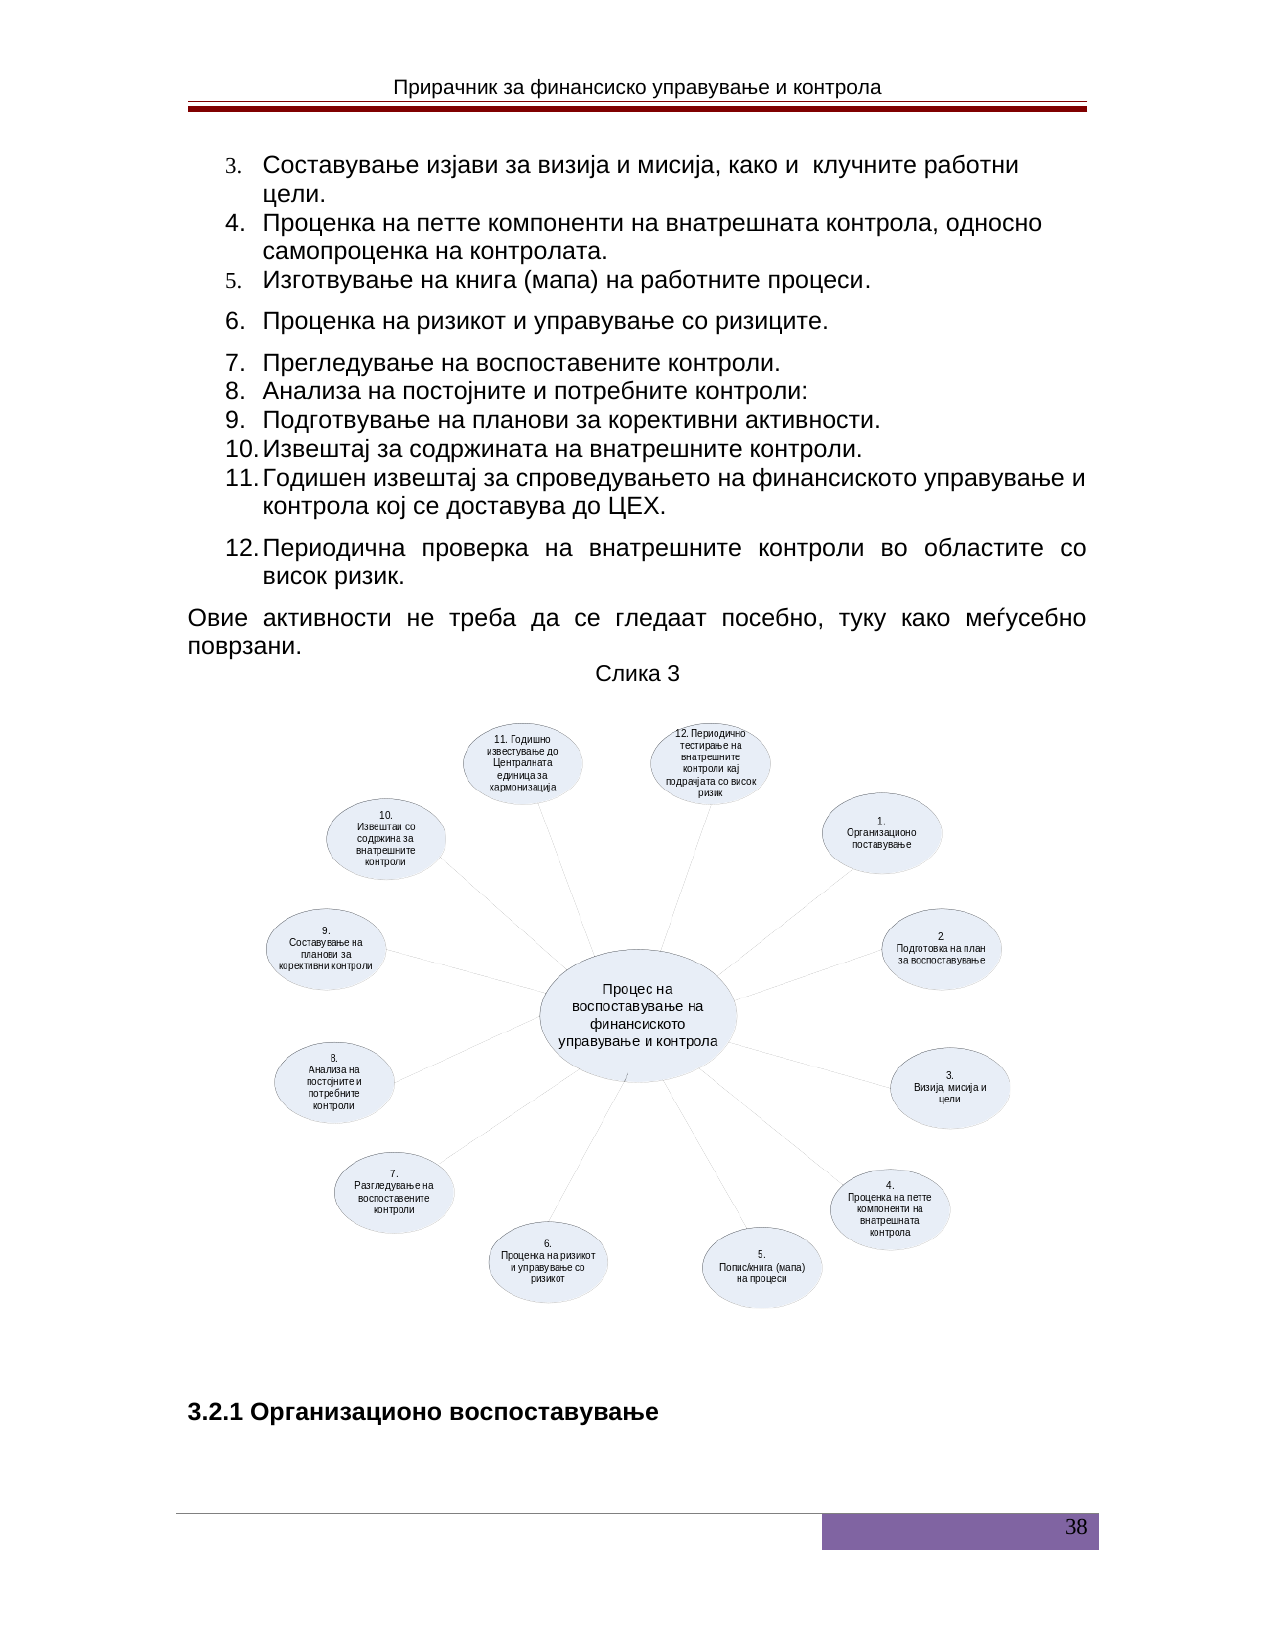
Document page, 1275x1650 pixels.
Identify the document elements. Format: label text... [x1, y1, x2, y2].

text Овие активности не треба да се гледаат посебно, туку како меѓусебно поврзани. [187, 602, 1087, 660]
list Годишен извештај за спроведувањето на финансиското управување и контрола кој се доставува до ЦЕХ. [225, 462, 1087, 520]
text Слика 3 [187, 660, 1087, 686]
list Проценка на ризикот и управување со ризиците. [225, 306, 1087, 335]
list Периодична проверка на внатрешните контроли во областите со висок ризик. [225, 532, 1087, 590]
list Проценка на петте компоненти на внатрешната контрола, односно самопроценка на контролата. [225, 207, 1087, 265]
list Изготвување на книга (мапа) на работните процеси. [225, 265, 1087, 294]
text 3.2.1 Организационо воспоставување [187, 1397, 1087, 1425]
list Анализа на постојните и потребните контроли: [225, 376, 1087, 405]
list Прегледување на воспоставените контроли. [225, 347, 1087, 376]
list Подготвување на планови за корективни активности. [225, 405, 1087, 434]
list Извештај за содржината на внатрешните контроли. [225, 434, 1087, 462]
list Составување изјави за визија и мисија, како и клучните работни цели. [225, 150, 1087, 207]
